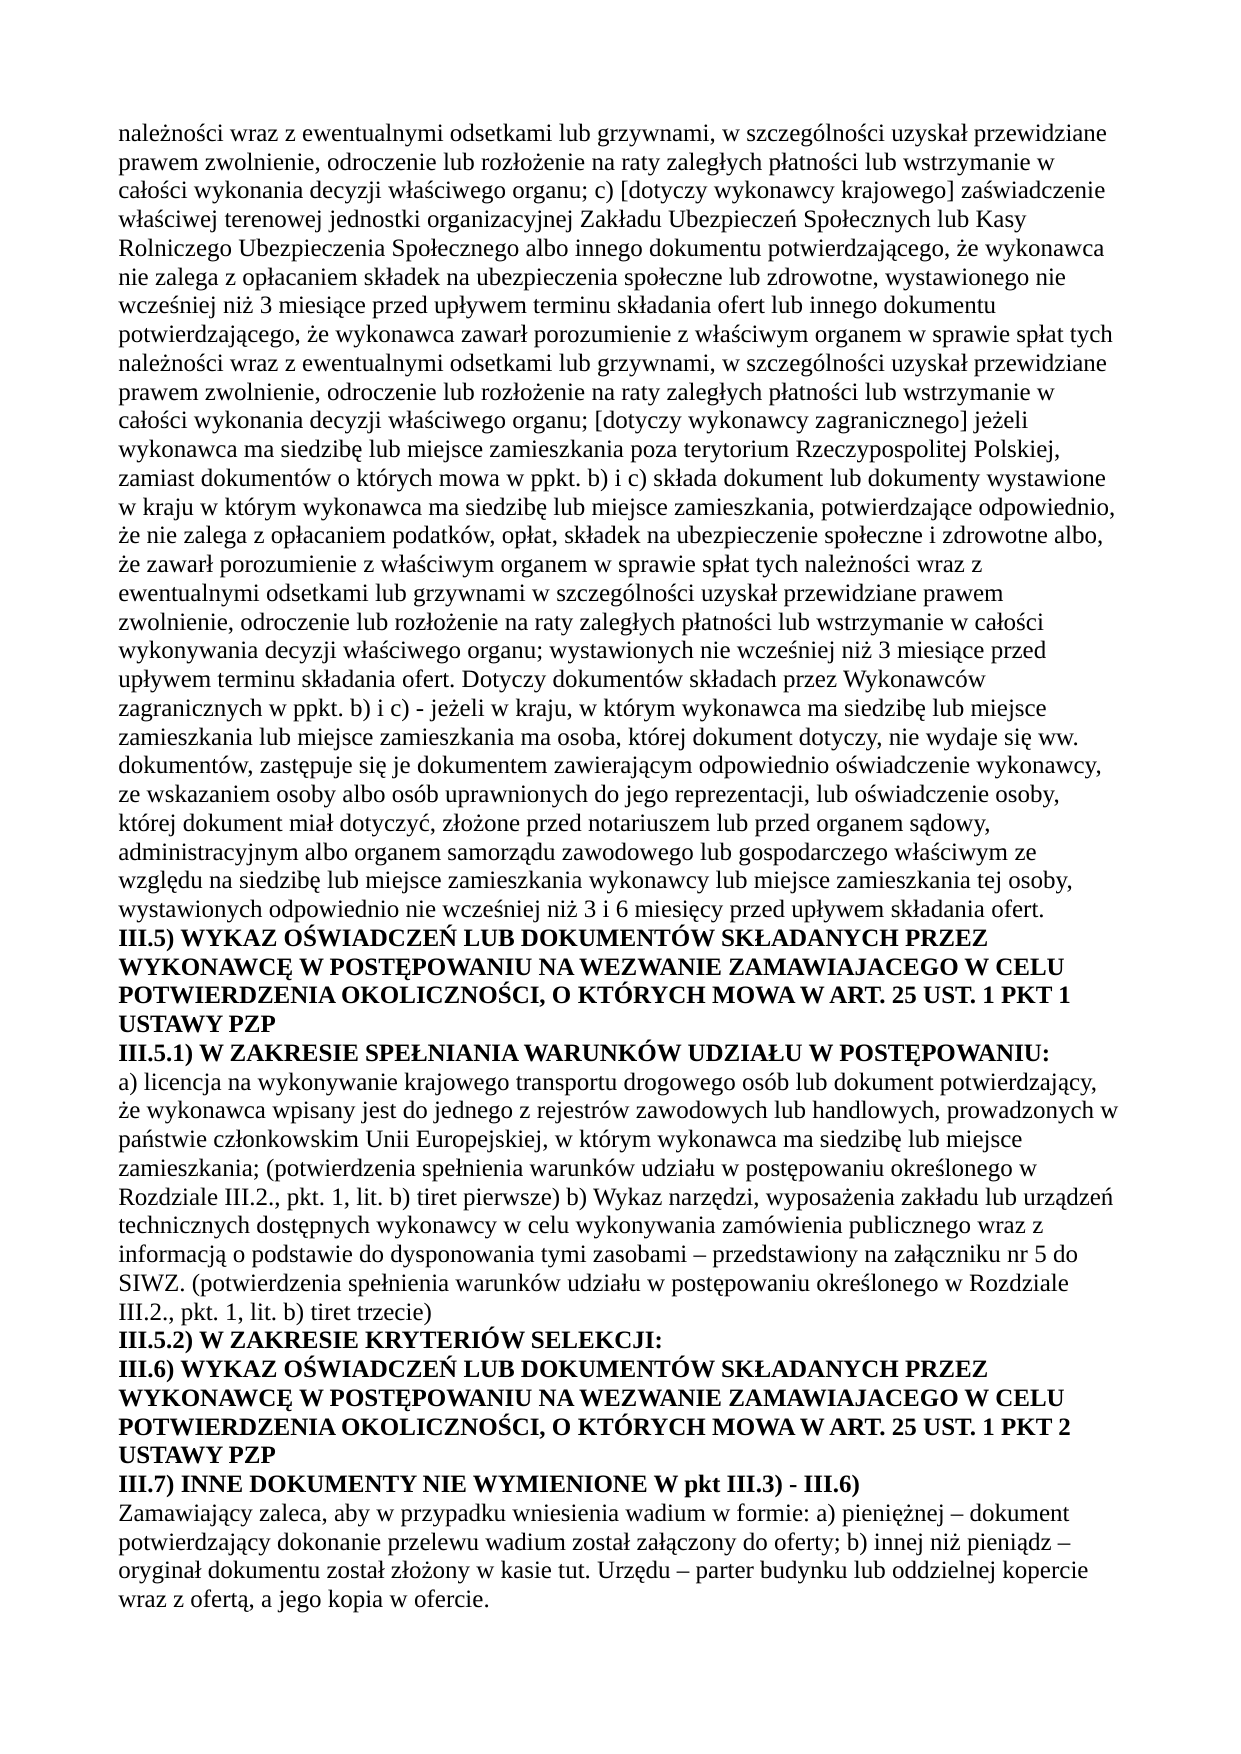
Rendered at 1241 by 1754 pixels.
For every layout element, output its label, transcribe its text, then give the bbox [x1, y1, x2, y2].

text III.7) INNE DOKUMENTY NIE WYMIENIONE W pkt III.3) - III.6) [118, 1469, 1122, 1498]
text III.6) WYKAZ OŚWIADCZEŃ LUB DOKUMENTÓW SKŁADANYCH PRZEZ WYKONAWCĘ W POSTĘPOWANIU NA WEZWANIE ZAMAWIAJACEGO W CELU POTWIERDZENIA OKOLICZNOŚCI, O KTÓRYCH MOWA W ART. 25 UST. 1 PKT 2 USTAWY PZP [118, 1354, 1122, 1469]
text III.5.1) W ZAKRESIE SPEŁNIANIA WARUNKÓW UDZIAŁU W POSTĘPOWANIU: a) licencja na wykonywanie krajowego transportu drogowego osób lub dokument potwierdzający, że wykonawca wpisany jest do jednego z rejestrów zawodowych lub handlowych, prowadzonych w państwie członkowskim Unii Europejskiej, w którym wykonawca ma siedzibę lub miejsce zamieszkania; (potwierdzenia spełnienia warunków udziału w postępowaniu określonego w Rozdziale III.2., pkt. 1, lit. b) tiret pierwsze) b) Wykaz narzędzi, wyposażenia zakładu lub urządzeń technicznych dostępnych wykonawcy w celu wykonywania zamówienia publicznego wraz z informacją o podstawie do dysponowania tymi zasobami – przedstawiony na załączniku nr 5 do SIWZ. (potwierdzenia spełnienia warunków udziału w postępowaniu określonego w Rozdziale III.2., pkt. 1, lit. b) tiret trzecie) III.5.2) W ZAKRESIE KRYTERIÓW SELEKCJI: [118, 1038, 1122, 1354]
text III.5) WYKAZ OŚWIADCZEŃ LUB DOKUMENTÓW SKŁADANYCH PRZEZ WYKONAWCĘ W POSTĘPOWANIU NA WEZWANIE ZAMAWIAJACEGO W CELU POTWIERDZENIA OKOLICZNOŚCI, O KTÓRYCH MOWA W ART. 25 UST. 1 PKT 1 USTAWY PZP [118, 923, 1122, 1038]
text należności wraz z ewentualnymi odsetkami lub grzywnami, w szczególności uzyskał przewidziane prawem zwolnienie, odroczenie lub rozłożenie na raty zaległych płatności lub wstrzymanie w całości wykonania decyzji właściwego organu; c) [dotyczy wykonawcy krajowego] zaświadczenie właściwej terenowej jednostki organizacyjnej Zakładu Ubezpieczeń Społecznych lub Kasy Rolniczego Ubezpieczenia Społecznego albo innego dokumentu potwierdzającego, że wykonawca nie zalega z opłacaniem składek na ubezpieczenia społeczne lub zdrowotne, wystawionego nie wcześniej niż 3 miesiące przed upływem terminu składania ofert lub innego dokumentu potwierdzającego, że wykonawca zawarł porozumienie z właściwym organem w sprawie spłat tych należności wraz z ewentualnymi odsetkami lub grzywnami, w szczególności uzyskał przewidziane prawem zwolnienie, odroczenie lub rozłożenie na raty zaległych płatności lub wstrzymanie w całości wykonania decyzji właściwego organu; [dotyczy wykonawcy zagranicznego] jeżeli wykonawca ma siedzibę lub miejsce zamieszkania poza terytorium Rzeczypospolitej Polskiej, zamiast dokumentów o których mowa w ppkt. b) i c) składa dokument lub dokumenty wystawione w kraju w którym wykonawca ma siedzibę lub miejsce zamieszkania, potwierdzające odpowiednio, że nie zalega z opłacaniem podatków, opłat, składek na ubezpieczenie społeczne i zdrowotne albo, że zawarł porozumienie z właściwym organem w sprawie spłat tych należności wraz z ewentualnymi odsetkami lub grzywnami w szczególności uzyskał przewidziane prawem zwolnienie, odroczenie lub rozłożenie na raty zaległych płatności lub wstrzymanie w całości wykonywania decyzji właściwego organu; wystawionych nie wcześniej niż 3 miesiące przed upływem terminu składania ofert. Dotyczy dokumentów składach przez Wykonawców zagranicznych w ppkt. b) i c) - jeżeli w kraju, w którym wykonawca ma siedzibę lub miejsce zamieszkania lub miejsce zamieszkania ma osoba, której dokument dotyczy, nie wydaje się ww. dokumentów, zastępuje się je dokumentem zawierającym odpowiednio oświadczenie wykonawcy, ze wskazaniem osoby albo osób uprawnionych do jego reprezentacji, lub oświadczenie osoby, której dokument miał dotyczyć, złożone przed notariuszem lub przed organem sądowy, administracyjnym albo organem samorządu zawodowego lub gospodarczego właściwym ze względu na siedzibę lub miejsce zamieszkania wykonawcy lub miejsce zamieszkania tej osoby, wystawionych odpowiednio nie wcześniej niż 3 i 6 miesięcy przed upływem składania ofert. [118, 118, 1122, 923]
text Zamawiający zaleca, aby w przypadku wniesienia wadium w formie: a) pieniężnej – dokument potwierdzający dokonanie przelewu wadium został załączony do oferty; b) innej niż pieniądz – oryginał dokumentu został złożony w kasie tut. Urzędu – parter budynku lub oddzielnej kopercie wraz z ofertą, a jego kopia w ofercie. [118, 1498, 1122, 1613]
